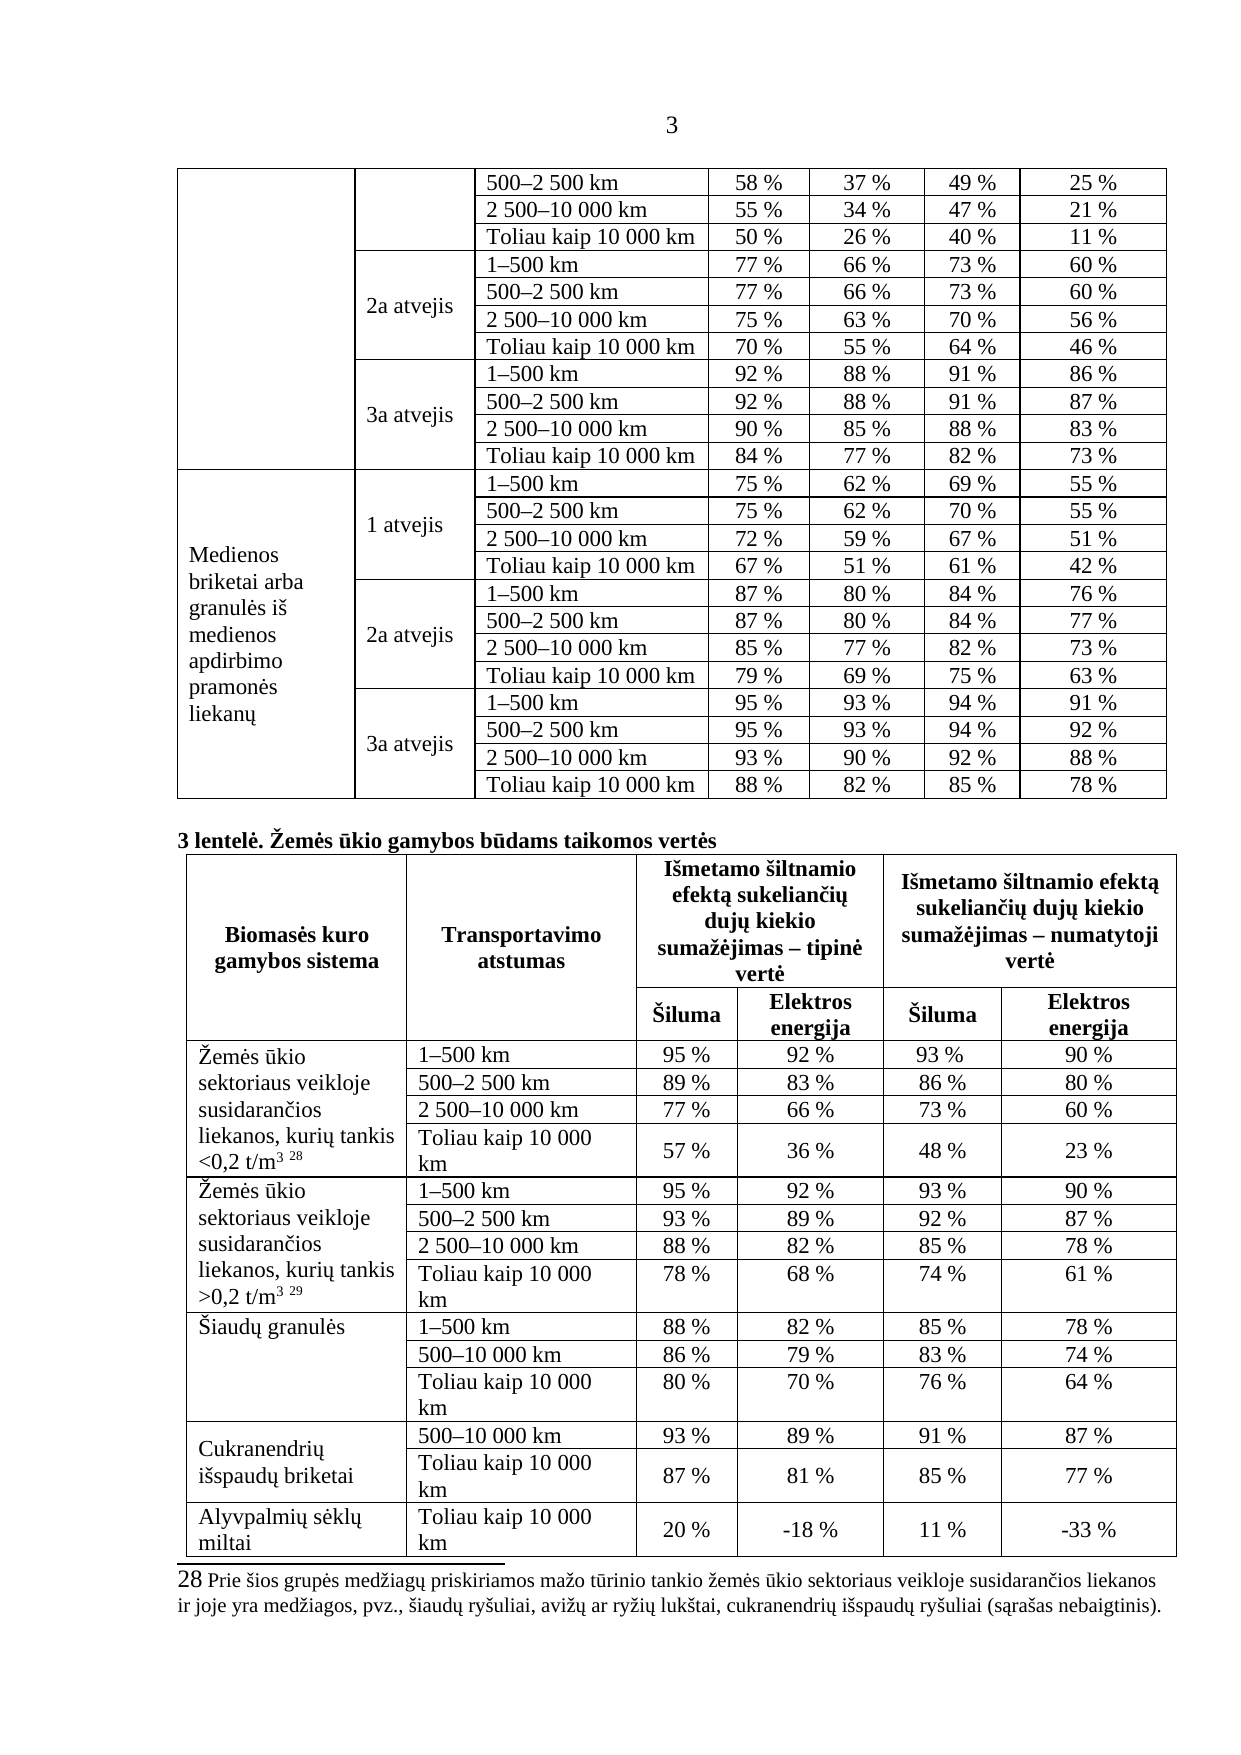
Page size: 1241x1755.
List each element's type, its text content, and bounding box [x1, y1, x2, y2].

table_cell 77 % [1002, 1449, 1176, 1502]
table_cell 11 % [884, 1503, 1001, 1556]
table_cell 70 % [925, 306, 1019, 332]
table_cell 88 % [709, 771, 809, 798]
table_cell 1–500 km [476, 580, 708, 606]
table_cell 88 % [1021, 744, 1166, 770]
table_cell Cukranendrių išspaudų briketai [187, 1422, 406, 1502]
table_cell 87 % [1002, 1205, 1176, 1231]
table_cell 1–500 km [407, 1313, 636, 1340]
table_cell 75 % [709, 498, 809, 524]
table_cell 2 500–10 000 km [476, 415, 708, 442]
table_cell 82 % [738, 1313, 883, 1340]
table_cell 500–2 500 km [407, 1205, 636, 1231]
table_cell 2a atvejis [356, 580, 474, 688]
table_cell 58 % [709, 169, 809, 195]
table_cell Šiaudų granulės [187, 1313, 406, 1421]
table_cell 92 % [884, 1205, 1001, 1231]
table_cell 83 % [884, 1341, 1001, 1367]
table_cell 92 % [709, 360, 809, 387]
table_cell 25 % [1021, 169, 1166, 195]
table_cell 77 % [637, 1096, 737, 1123]
table_header Išmetamo šiltnamio efektą sukeliančių dujų kiekio sumažėjimas – numatytoji vertė [884, 855, 1176, 987]
table_cell 1–500 km [476, 360, 708, 387]
table_cell 87 % [709, 607, 809, 633]
table_cell 89 % [738, 1205, 883, 1231]
table_cell 85 % [709, 634, 809, 661]
table_cell Žemės ūkio sektoriaus veikloje susidarančios liekanos, kurių tankis >0,2 t/m3 [187, 1178, 406, 1312]
table_cell 88 % [925, 415, 1019, 442]
table_cell 80 % [810, 607, 924, 633]
table_cell 90 % [810, 744, 924, 770]
table_cell 74 % [1002, 1341, 1176, 1367]
table_cell 500–2 500 km [476, 607, 708, 633]
table_cell 85 % [884, 1232, 1001, 1258]
table_cell [178, 169, 354, 469]
table_cell 66 % [738, 1096, 883, 1123]
table_cell 55 % [1021, 470, 1166, 496]
table_cell Elektros energija [1002, 988, 1176, 1040]
table_cell 2 500–10 000 km [476, 634, 708, 661]
table_cell 63 % [810, 306, 924, 332]
table_cell 86 % [637, 1341, 737, 1367]
table_cell 72 % [709, 525, 809, 551]
table_cell Toliau kaip 10 000 km [476, 224, 708, 250]
table_cell 1–500 km [407, 1041, 636, 1068]
table_cell 94 % [925, 717, 1019, 743]
table_cell 2a atvejis [356, 251, 474, 359]
table_cell 66 % [810, 251, 924, 277]
table_cell 69 % [925, 470, 1019, 496]
table_cell 77 % [709, 278, 809, 304]
table_cell 88 % [810, 360, 924, 387]
table_cell 67 % [925, 525, 1019, 551]
table_cell 500–2 500 km [476, 498, 708, 524]
table_cell 85 % [810, 415, 924, 442]
table_cell 92 % [1021, 717, 1166, 743]
text 3 lentelė. Žemės ūkio gamybos būdams taikomos vertės [177, 827, 1166, 854]
table_cell 2 500–10 000 km [476, 525, 708, 551]
table_cell 78 % [1021, 771, 1166, 798]
table_cell 74 % [884, 1260, 1001, 1312]
table_cell 89 % [637, 1069, 737, 1095]
table_cell 89 % [738, 1422, 883, 1448]
table_cell 60 % [1021, 278, 1166, 304]
table_cell 69 % [810, 662, 924, 688]
table_cell 94 % [925, 689, 1019, 716]
table_cell 79 % [738, 1341, 883, 1367]
table_cell 36 % [738, 1124, 883, 1176]
table_cell 21 % [1021, 196, 1166, 222]
table_cell 80 % [637, 1368, 737, 1421]
table_cell 500–2 500 km [476, 388, 708, 414]
table_cell Toliau kaip 10 000 km [407, 1124, 636, 1176]
table_cell 95 % [637, 1178, 737, 1204]
table_cell 55 % [810, 333, 924, 359]
table_cell 47 % [925, 196, 1019, 222]
table_cell 500–10 000 km [407, 1422, 636, 1448]
table_cell 88 % [810, 388, 924, 414]
table_cell Toliau kaip 10 000 km [407, 1260, 636, 1312]
table_cell 2 500–10 000 km [407, 1232, 636, 1258]
table_cell 93 % [810, 689, 924, 716]
table_cell 77 % [1021, 607, 1166, 633]
table_cell 79 % [709, 662, 809, 688]
table_cell 77 % [810, 443, 924, 469]
table_cell 82 % [925, 443, 1019, 469]
table_cell 64 % [925, 333, 1019, 359]
table_cell Šiluma [884, 988, 1001, 1040]
table_cell Žemės ūkio sektoriaus veikloje susidarančios liekanos, kurių tankis <0,2 t/m3 [187, 1041, 406, 1176]
table_cell 76 % [1021, 580, 1166, 606]
table_header Transportavimo atstumas [407, 855, 636, 1040]
table_cell 93 % [709, 744, 809, 770]
table_cell 68 % [738, 1260, 883, 1312]
table_cell 61 % [1002, 1260, 1176, 1312]
table_cell 48 % [884, 1124, 1001, 1176]
table_cell 91 % [1021, 689, 1166, 716]
table_cell 73 % [1021, 443, 1166, 469]
table_cell Šiluma [637, 988, 737, 1040]
table_cell 77 % [709, 251, 809, 277]
table_cell 85 % [884, 1313, 1001, 1340]
table_cell 88 % [637, 1232, 737, 1258]
table_cell 87 % [1021, 388, 1166, 414]
table_cell Toliau kaip 10 000 km [476, 771, 708, 798]
table_cell 92 % [925, 744, 1019, 770]
table_cell 90 % [1002, 1041, 1176, 1068]
table_cell 81 % [738, 1449, 883, 1502]
table_cell 70 % [738, 1368, 883, 1421]
table_cell 2 500–10 000 km [476, 744, 708, 770]
table_cell Toliau kaip 10 000 km [407, 1368, 636, 1421]
table_cell 49 % [925, 169, 1019, 195]
table_cell 78 % [637, 1260, 737, 1312]
table_cell 80 % [1002, 1069, 1176, 1095]
table_cell 56 % [1021, 306, 1166, 332]
table_cell [356, 169, 474, 250]
table_cell -18 % [738, 1503, 883, 1556]
table_cell 87 % [1002, 1422, 1176, 1448]
table_cell 1–500 km [476, 470, 708, 496]
table_cell 73 % [925, 251, 1019, 277]
table_cell 1–500 km [476, 689, 708, 716]
table_cell 64 % [1002, 1368, 1176, 1421]
table_cell -33 % [1002, 1503, 1176, 1556]
table_cell 78 % [1002, 1232, 1176, 1258]
table_cell Alyvpalmių sėklų miltai [187, 1503, 406, 1556]
table_cell 85 % [884, 1449, 1001, 1502]
table_cell 60 % [1021, 251, 1166, 277]
table_cell 91 % [925, 388, 1019, 414]
table_cell 70 % [925, 498, 1019, 524]
table_cell 83 % [738, 1069, 883, 1095]
table_cell Toliau kaip 10 000 km [476, 552, 708, 578]
table_cell 1 atvejis [356, 470, 474, 578]
table_cell 46 % [1021, 333, 1166, 359]
table_cell 3a atvejis [356, 689, 474, 798]
table_cell 3a atvejis [356, 360, 474, 469]
table_cell 93 % [637, 1205, 737, 1231]
table_cell Elektros energija [738, 988, 883, 1040]
table_cell 73 % [1021, 634, 1166, 661]
table_cell 87 % [637, 1449, 737, 1502]
table_cell 23 % [1002, 1124, 1176, 1176]
table_cell 500–2 500 km [407, 1069, 636, 1095]
table_cell 26 % [810, 224, 924, 250]
table_cell Toliau kaip 10 000 km [476, 333, 708, 359]
table_cell 61 % [925, 552, 1019, 578]
table_cell 75 % [709, 306, 809, 332]
table_cell 2 500–10 000 km [407, 1096, 636, 1123]
table_cell Toliau kaip 10 000 km [476, 443, 708, 469]
table_cell 92 % [709, 388, 809, 414]
table_cell Toliau kaip 10 000 km [407, 1503, 636, 1556]
table_header Biomasės kuro gamybos sistema [187, 855, 406, 1040]
table_cell 82 % [738, 1232, 883, 1258]
table_cell 66 % [810, 278, 924, 304]
table_cell 20 % [637, 1503, 737, 1556]
table_cell 500–2 500 km [476, 717, 708, 743]
table_cell 2 500–10 000 km [476, 306, 708, 332]
table_cell 75 % [925, 662, 1019, 688]
table_cell 40 % [925, 224, 1019, 250]
table_cell 93 % [810, 717, 924, 743]
table_cell 80 % [810, 580, 924, 606]
table_cell 2 500–10 000 km [476, 196, 708, 222]
table_cell 93 % [637, 1422, 737, 1448]
table_cell 500–2 500 km [476, 169, 708, 195]
table_cell 87 % [709, 580, 809, 606]
table_cell 85 % [925, 771, 1019, 798]
table_cell 77 % [810, 634, 924, 661]
table_cell 73 % [925, 278, 1019, 304]
table_cell 83 % [1021, 415, 1166, 442]
table_cell 42 % [1021, 552, 1166, 578]
table_cell 82 % [925, 634, 1019, 661]
table_cell 70 % [709, 333, 809, 359]
table_cell 51 % [810, 552, 924, 578]
table_cell Toliau kaip 10 000 km [476, 662, 708, 688]
table_cell 88 % [637, 1313, 737, 1340]
table_header Išmetamo šiltnamio efektą sukeliančių dujų kiekio sumažėjimas – tipinė vertė [637, 855, 883, 987]
table_cell 500–2 500 km [476, 278, 708, 304]
table_cell Toliau kaip 10 000 km [407, 1449, 636, 1502]
table_cell 95 % [709, 717, 809, 743]
table_cell 84 % [925, 607, 1019, 633]
table_cell 78 % [1002, 1313, 1176, 1340]
table_cell 57 % [637, 1124, 737, 1176]
table_cell 1–500 km [407, 1178, 636, 1204]
table_cell 95 % [637, 1041, 737, 1068]
table_cell 82 % [810, 771, 924, 798]
table_cell 34 % [810, 196, 924, 222]
table_cell 55 % [709, 196, 809, 222]
table_cell 1–500 km [476, 251, 708, 277]
table_cell 95 % [709, 689, 809, 716]
table_cell 51 % [1021, 525, 1166, 551]
table_cell 93 % [884, 1041, 1001, 1068]
table_cell 86 % [1021, 360, 1166, 387]
table_cell 62 % [810, 470, 924, 496]
table_cell 90 % [1002, 1178, 1176, 1204]
table_cell 55 % [1021, 498, 1166, 524]
table_cell 91 % [884, 1422, 1001, 1448]
table_cell Medienos briketai arba granulės iš medienos apdirbimo pramonės liekanų [178, 470, 354, 798]
table_cell 93 % [884, 1178, 1001, 1204]
table_cell 500–10 000 km [407, 1341, 636, 1367]
table_cell 59 % [810, 525, 924, 551]
table_cell 84 % [925, 580, 1019, 606]
table_cell 50 % [709, 224, 809, 250]
table_cell 92 % [738, 1178, 883, 1204]
table_cell 90 % [709, 415, 809, 442]
table_cell 73 % [884, 1096, 1001, 1123]
table_cell 63 % [1021, 662, 1166, 688]
table_cell 67 % [709, 552, 809, 578]
table_cell 60 % [1002, 1096, 1176, 1123]
table_cell 76 % [884, 1368, 1001, 1421]
table_cell 92 % [738, 1041, 883, 1068]
table_cell 62 % [810, 498, 924, 524]
table_cell 91 % [925, 360, 1019, 387]
table_cell 75 % [709, 470, 809, 496]
table_cell 37 % [810, 169, 924, 195]
table_cell 84 % [709, 443, 809, 469]
table_cell 86 % [884, 1069, 1001, 1095]
table_cell 11 % [1021, 224, 1166, 250]
